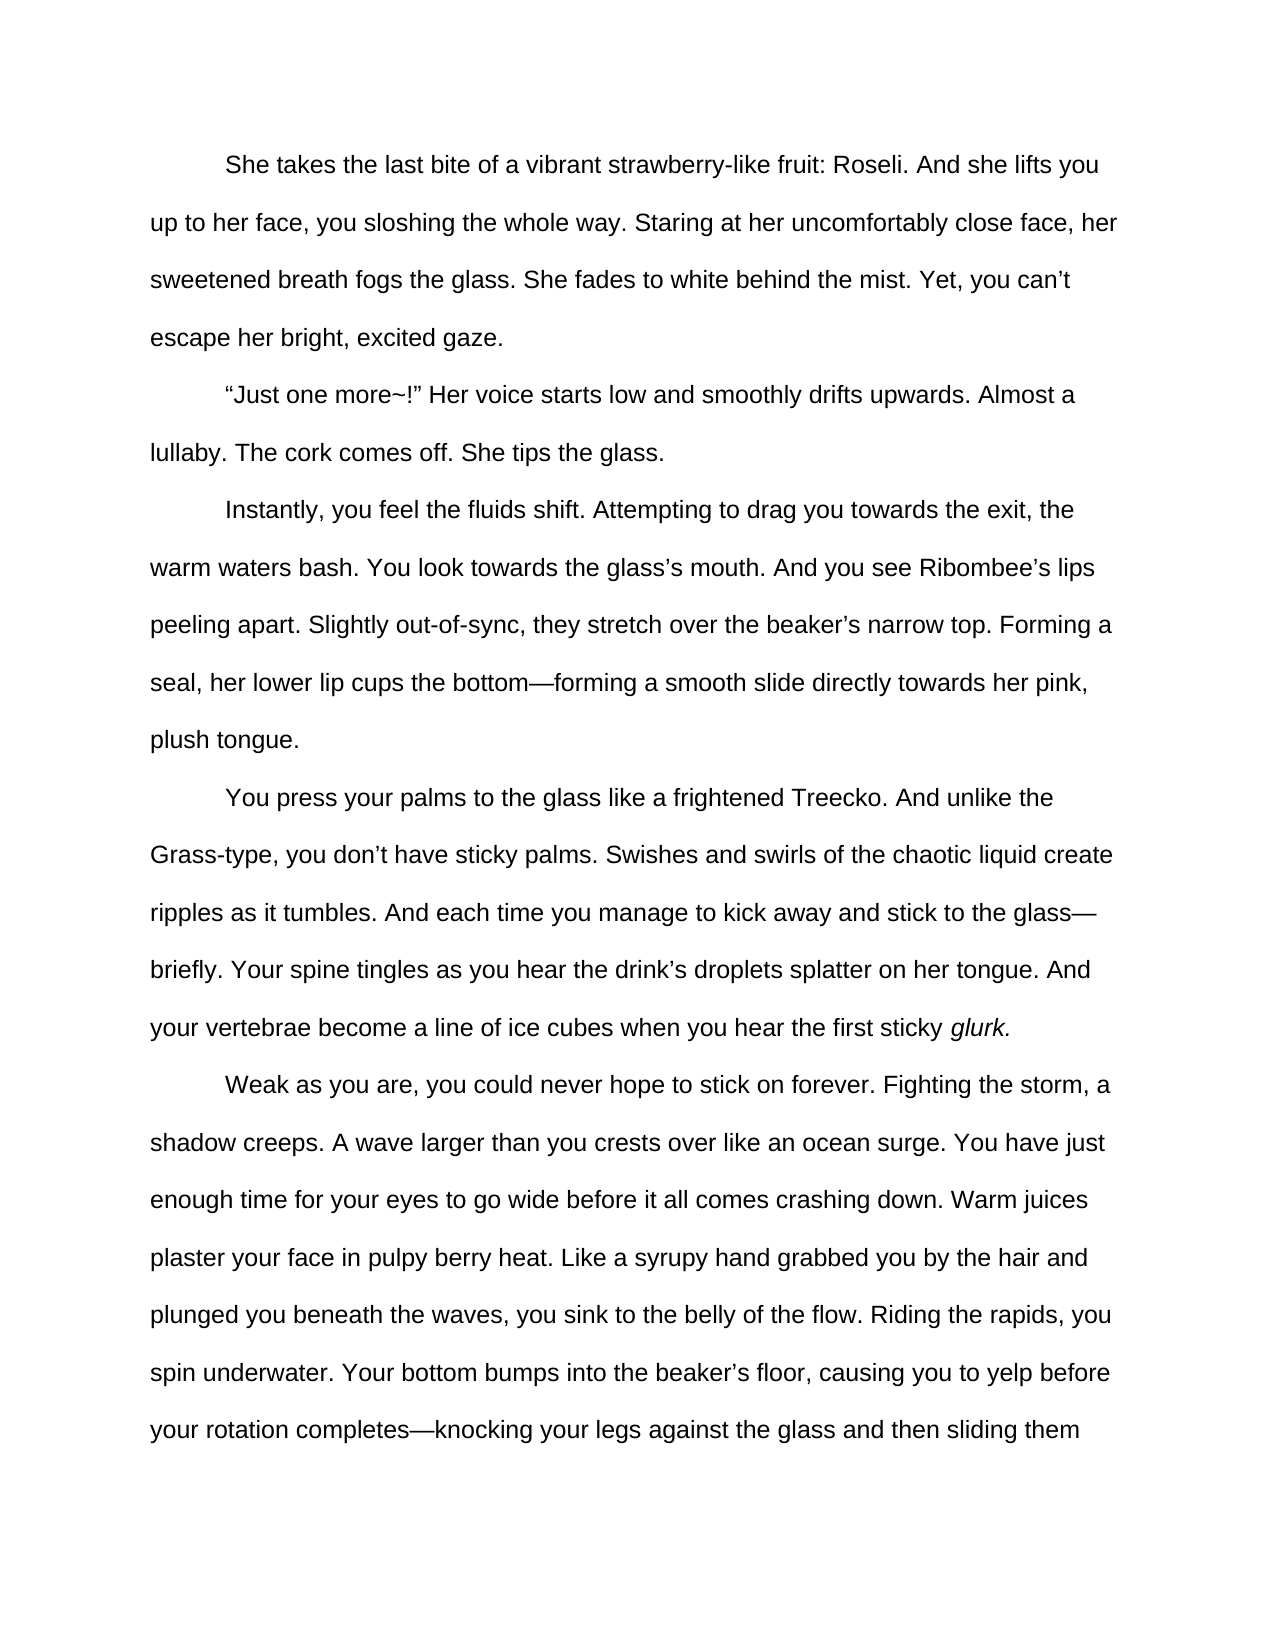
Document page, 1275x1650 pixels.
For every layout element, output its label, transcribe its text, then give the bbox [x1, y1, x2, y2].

text You press your palms to the glass like a frightened Treecko. And unlike the Grass-type, you don’t have sticky palms. Swishes and swirls of the chaotic liquid create ripples as it tumbles. And each time you manage to kick away and stick to the glass—briefly. Your spine tingles as you hear the drink’s droplets splatter on her tongue. And your vertebrae become a line of ice cubes when you hear the first sticky glurk. [150, 782, 1125, 1041]
text She takes the last bite of a vibrant strawberry-like fruit: Roseli. And she lifts you up to her face, you sloshing the whole way. Staring at her uncomfortably close face, her sweetened breath fogs the glass. She fades to white behind the mist. Yet, you can’t escape her bright, excited gaze. [150, 150, 1125, 351]
text Weak as you are, you could never hope to stick on forever. Fighting the storm, a shadow creeps. A wave larger than you crests over like an ocean surge. You have just enough time for your eyes to go wide before it all comes crashing down. Warm juices plaster your face in pulpy berry heat. Like a syrupy hand grabbed you by the hair and plunged you beneath the waves, you sink to the belly of the flow. Riding the rapids, you spin underwater. Your bottom bumps into the beaker’s floor, causing you to yelp before your rotation completes—knocking your legs against the glass and then sliding them [150, 1070, 1125, 1444]
text Instantly, you feel the fluids shift. Attempting to drag you towards the exit, the warm waters bash. You look towards the glass’s mouth. And you see Ribombee’s lips peeling apart. Slightly out-of-sync, they stretch over the beaker’s narrow top. Forming a seal, her lower lip cups the bottom—forming a smooth slide directly towards her pink, plush tongue. [150, 495, 1125, 754]
text “Just one more~!” Her voice starts low and smoothly drifts upwards. Almost a lullaby. The cork comes off. She tips the glass. [150, 380, 1125, 466]
